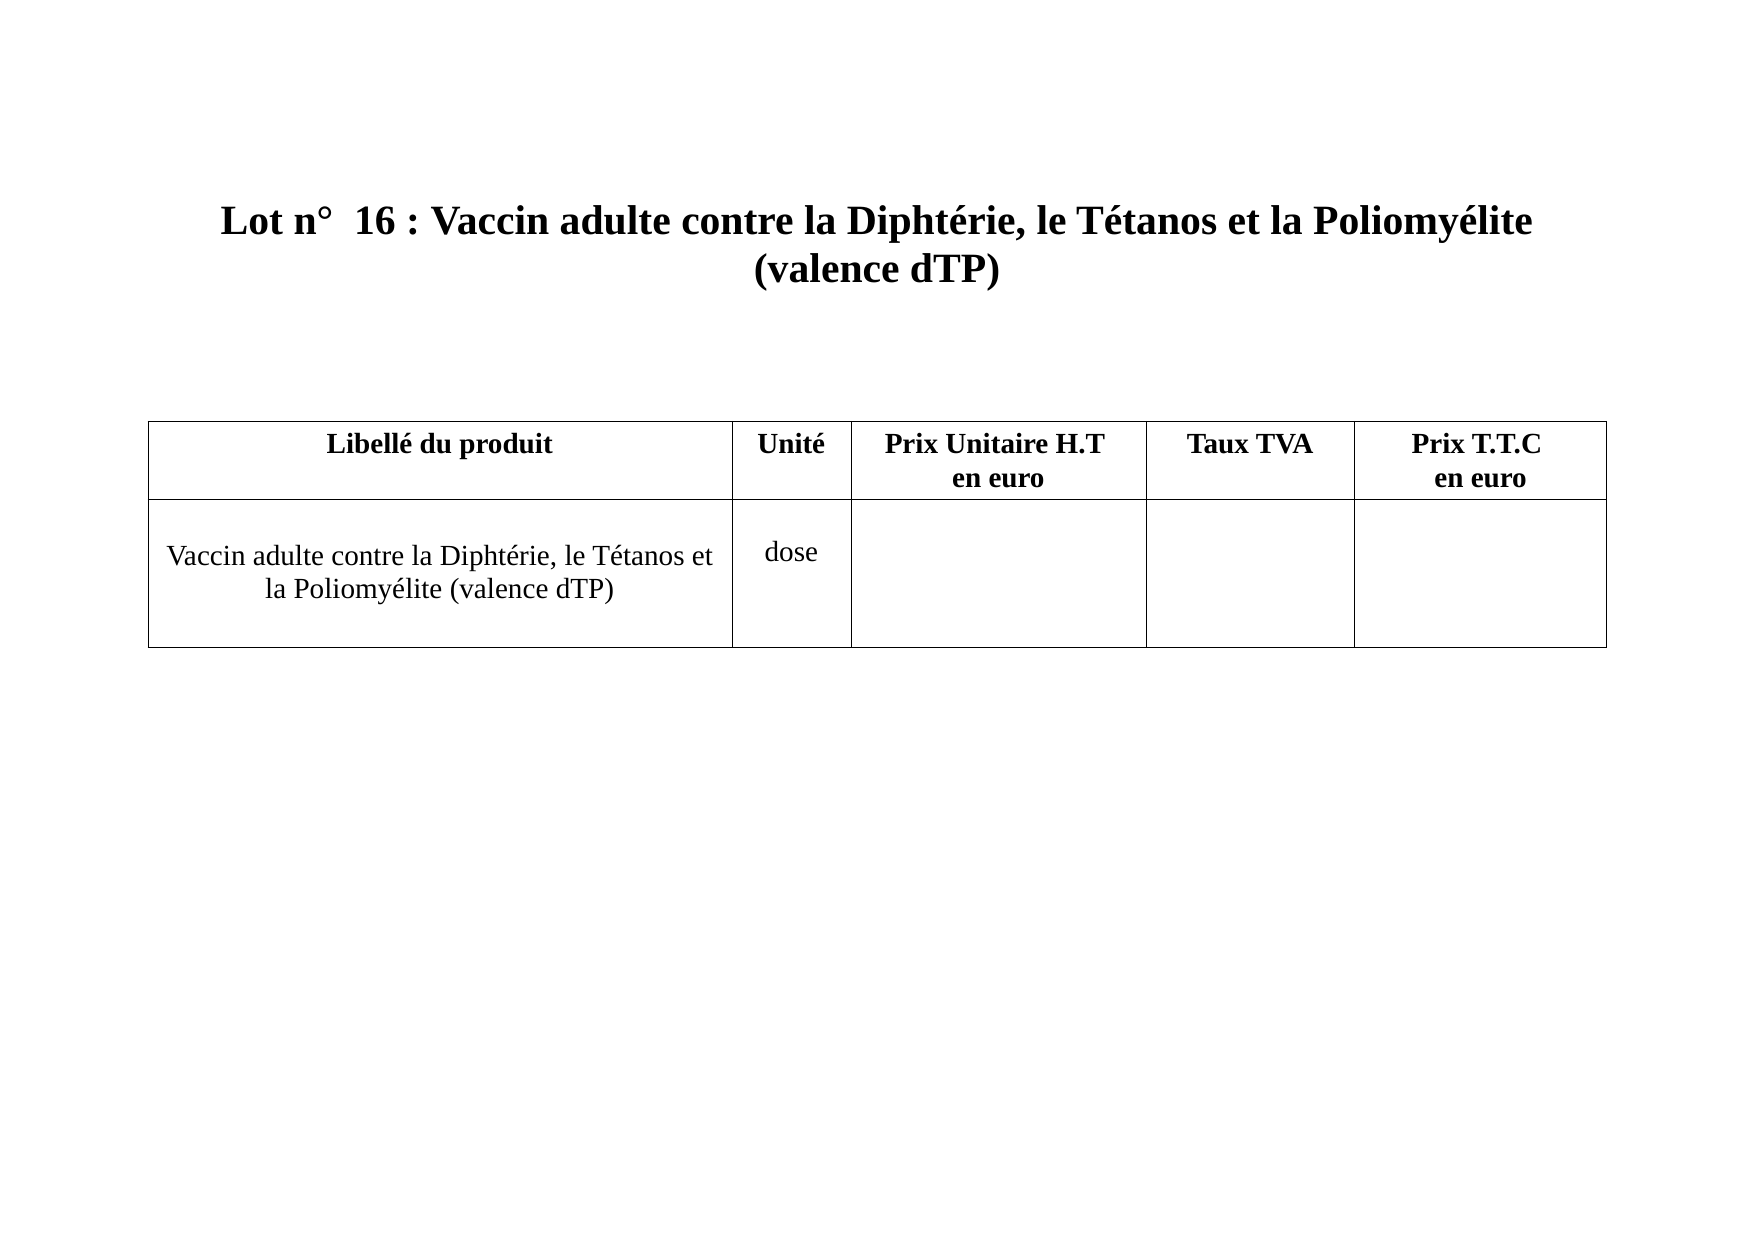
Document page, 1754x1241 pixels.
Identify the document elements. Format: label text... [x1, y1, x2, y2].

text Lot n° 16 : Vaccin adulte contre la Diphtérie, le Tétanos et la Poliomyélite (valence dTP) [148, 196, 1606, 291]
table_cell [1147, 500, 1354, 647]
table_cell [852, 500, 1146, 647]
table_header Prix T.T.C en euro [1355, 422, 1606, 499]
table_header Prix Unitaire H.T en euro [852, 422, 1146, 499]
table_header Unité [733, 422, 851, 499]
table_cell dose [733, 500, 851, 647]
table_cell [1355, 500, 1606, 647]
table_cell Vaccin adulte contre la Diphtérie, le Tétanos et la Poliomyélite (valence dTP) [149, 500, 732, 647]
table_header Libellé du produit [149, 422, 732, 499]
table_header Taux TVA [1147, 422, 1354, 499]
